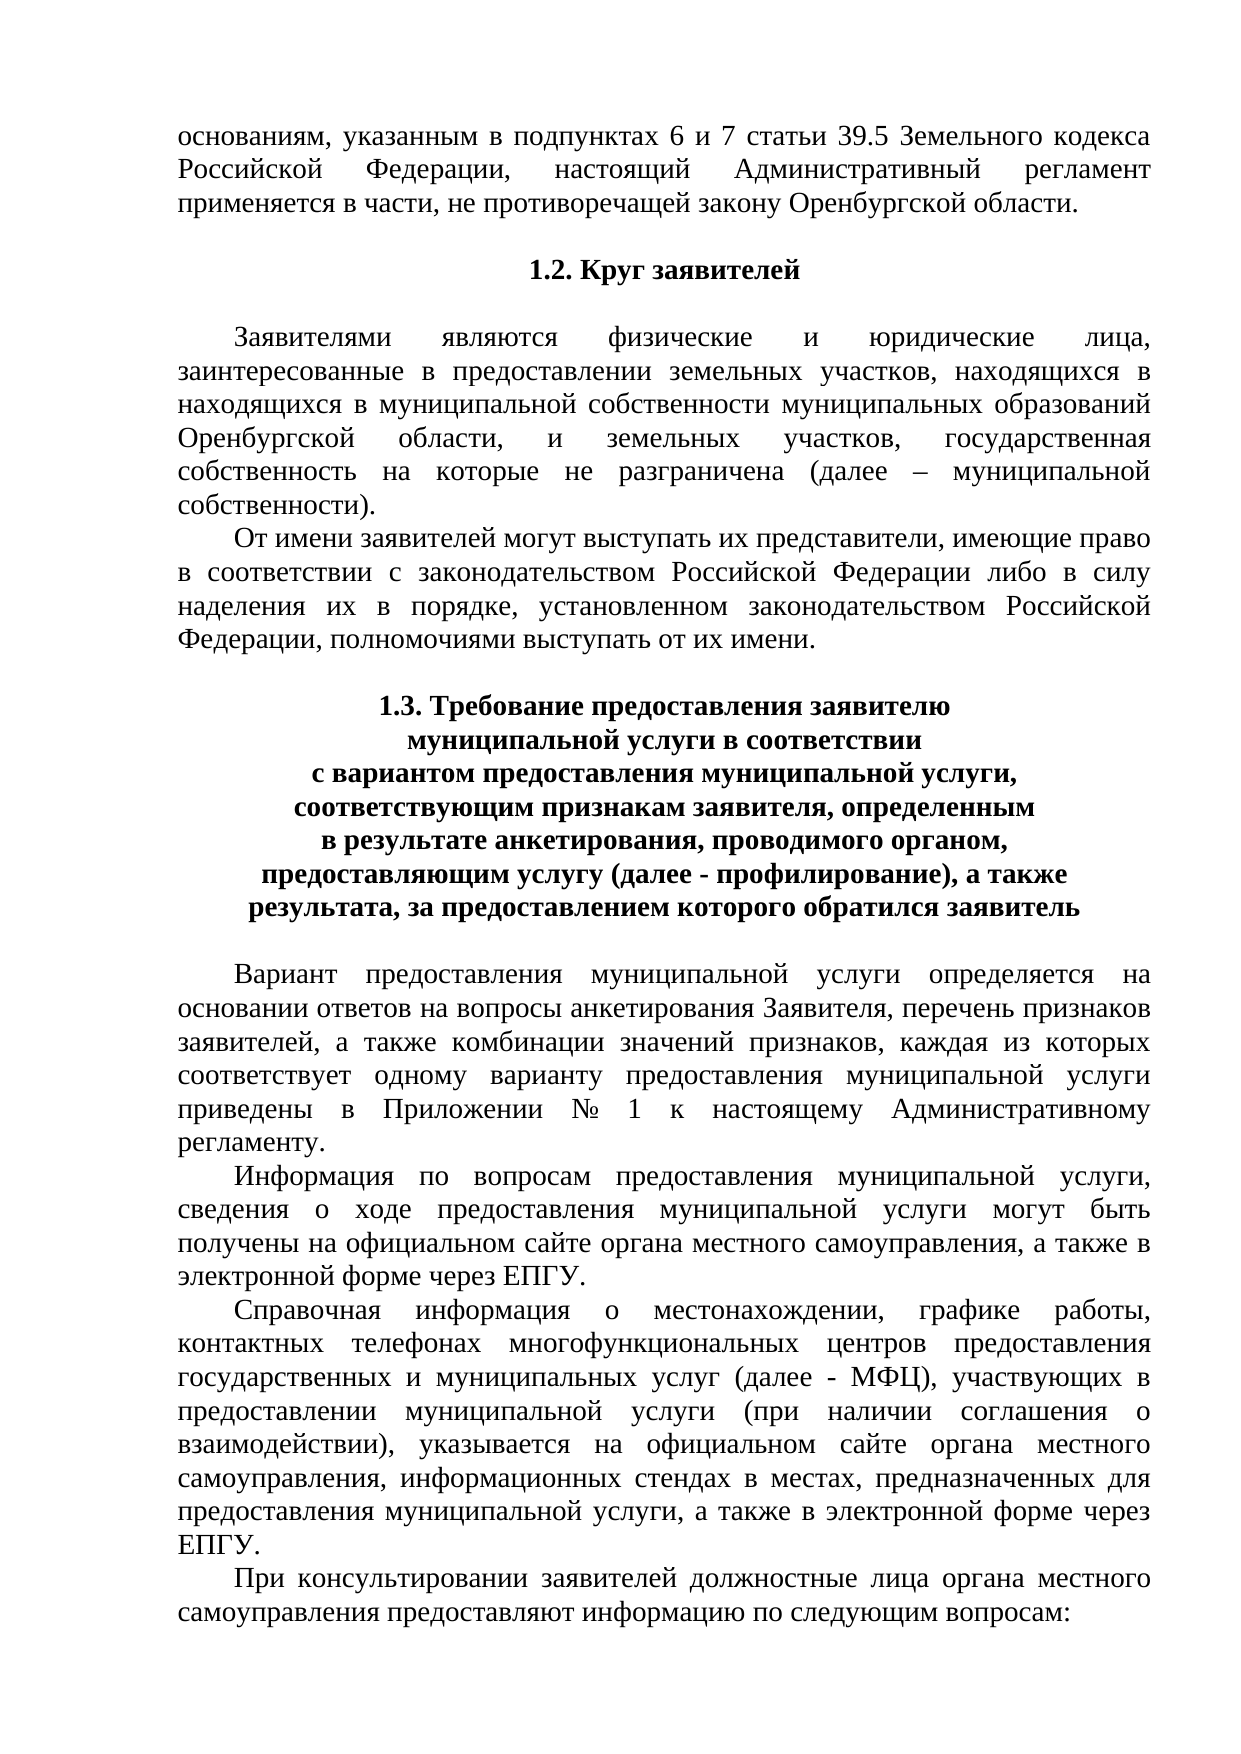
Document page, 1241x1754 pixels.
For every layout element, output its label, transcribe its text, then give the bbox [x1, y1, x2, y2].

text Заявителями являются физические и юридические лица, заинтересованные в предоставлении земельных участков, находящихся в находящихся в муниципальной собственности муниципальных образований Оренбургской области, и земельных участков, государственная собственность на которые не разграничена (далее – муниципальной собственности). [177, 319, 1152, 521]
title предоставляющим услугу (далее - профилирование), а также [177, 856, 1152, 889]
text От имени заявителей могут выступать их представители, имеющие право в соответствии с законодательством Российской Федерации либо в силу наделения их в порядке, установленном законодательством Российской Федерации, полномочиями выступать от их имени. [177, 521, 1152, 655]
title 1.2. Круг заявителей [177, 252, 1152, 286]
text Вариант предоставления муниципальной услуги определяется на основании ответов на вопросы анкетирования Заявителя, перечень признаков заявителей, а также комбинации значений признаков, каждая из которых соответствует одному варианту предоставления муниципальной услуги приведены в Приложении № 1 к настоящему Административному регламенту. [177, 957, 1152, 1158]
text Информация по вопросам предоставления муниципальной услуги, сведения о ходе предоставления муниципальной услуги могут быть получены на официальном сайте органа местного самоуправления, а также в электронной форме через ЕПГУ. [177, 1158, 1152, 1292]
title соответствующим признакам заявителя, определенным [177, 789, 1152, 822]
title муниципальной услуги в соответствии [177, 722, 1152, 755]
text При консультировании заявителей должностные лица органа местного самоуправления предоставляют информацию по следующим вопросам: [177, 1560, 1152, 1627]
title в результате анкетирования, проводимого органом, [177, 822, 1152, 856]
text Справочная информация о местонахождении, графике работы, контактных телефонах многофункциональных центров предоставления государственных и муниципальных услуг (далее - МФЦ), участвующих в предоставлении муниципальной услуги (при наличии соглашения о взаимодействии), указывается на официальном сайте органа местного самоуправления, информационных стендах в местах, предназначенных для предоставления муниципальной услуги, а также в электронной форме через ЕПГУ. [177, 1292, 1152, 1560]
title результата, за предоставлением которого обратился заявитель [177, 889, 1152, 923]
text основаниям, указанным в подпунктах 6 и 7 статьи 39.5 Земельного кодекса Российской Федерации, настоящий Административный регламент применяется в части, не противоречащей закону Оренбургской области. [177, 118, 1152, 219]
title с вариантом предоставления муниципальной услуги, [177, 755, 1152, 789]
title 1.3. Требование предоставления заявителю [177, 688, 1152, 722]
